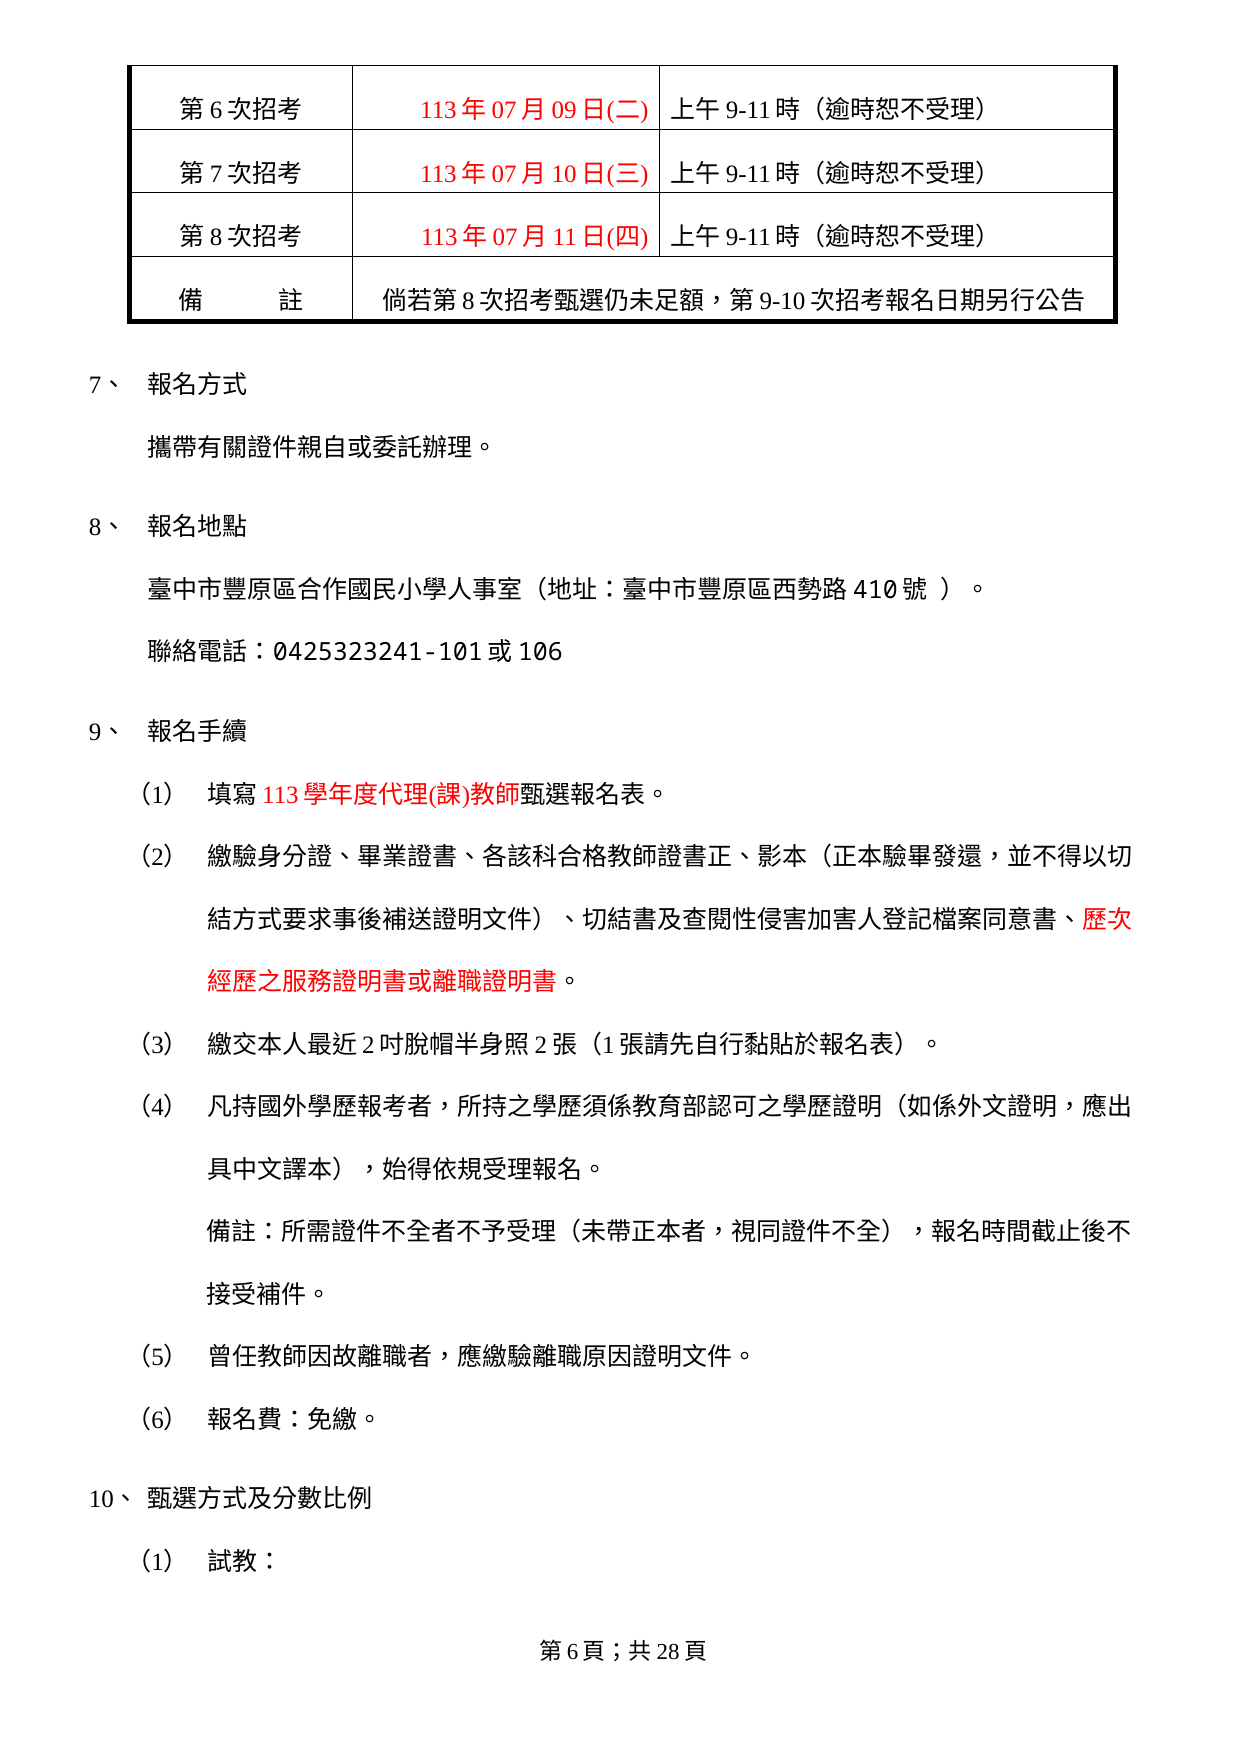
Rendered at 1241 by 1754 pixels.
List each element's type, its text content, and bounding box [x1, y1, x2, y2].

text 臺中市豐原區合作國民小學人事室（地址：臺中市豐原區西勢路410號 ）。 [148, 546, 1152, 608]
table_cell 第7次招考 [132, 130, 352, 192]
table_cell 第8次招考 [132, 193, 352, 256]
table_cell 上午9-11時（逾時恕不受理） [660, 66, 1113, 128]
table_cell 第6次招考 [132, 66, 352, 128]
list 報名方式 [89, 341, 1152, 403]
list 甄選方式及分數比例 [89, 1455, 1152, 1518]
text 聯絡電話：0425323241-101或106 [148, 608, 1152, 671]
text 備註：所需證件不全者不予受理（未帶正本者，視同證件不全），報名時間截止後不接受補件。 [207, 1188, 1152, 1313]
table_cell 113年07月11日(四) [353, 193, 659, 256]
list 曾任教師因故離職者，應繳驗離職原因證明文件。 [126, 1313, 1152, 1376]
table_cell 備 註 [132, 257, 352, 319]
table_cell 113年07月10日(三) [353, 130, 659, 192]
table_cell 113年07月09日(二) [353, 66, 659, 128]
list 報名費：免繳。 [126, 1376, 1152, 1438]
list 報名地點 [89, 483, 1152, 546]
list 填寫113學年度代理(課)教師甄選報名表。 [126, 751, 1152, 813]
list 報名手續 [89, 688, 1152, 751]
list 繳驗身分證、畢業證書、各該科合格教師證書正、影本（正本驗畢發還，並不得以切結方式要求事後補送證明文件）、切結書及查閱性侵害加害人登記檔案同意書、歷次經歷之服務證明書或離職證明書。 [126, 813, 1152, 1001]
text 攜帶有關證件親自或委託辦理。 [148, 403, 1152, 466]
table_cell 上午9-11時（逾時恕不受理） [660, 130, 1113, 192]
list 試教： [126, 1518, 1152, 1580]
table_cell 上午9-11時（逾時恕不受理） [660, 193, 1113, 256]
list 繳交本人最近2吋脫帽半身照2張（1張請先自行黏貼於報名表）。 [126, 1001, 1152, 1063]
list 凡持國外學歷報考者，所持之學歷須係教育部認可之學歷證明（如係外文證明，應出具中文譯本），始得依規受理報名。 [126, 1063, 1152, 1188]
table_cell 倘若第8次招考甄選仍未足額，第9-10次招考報名日期另行公告 [353, 257, 1113, 319]
